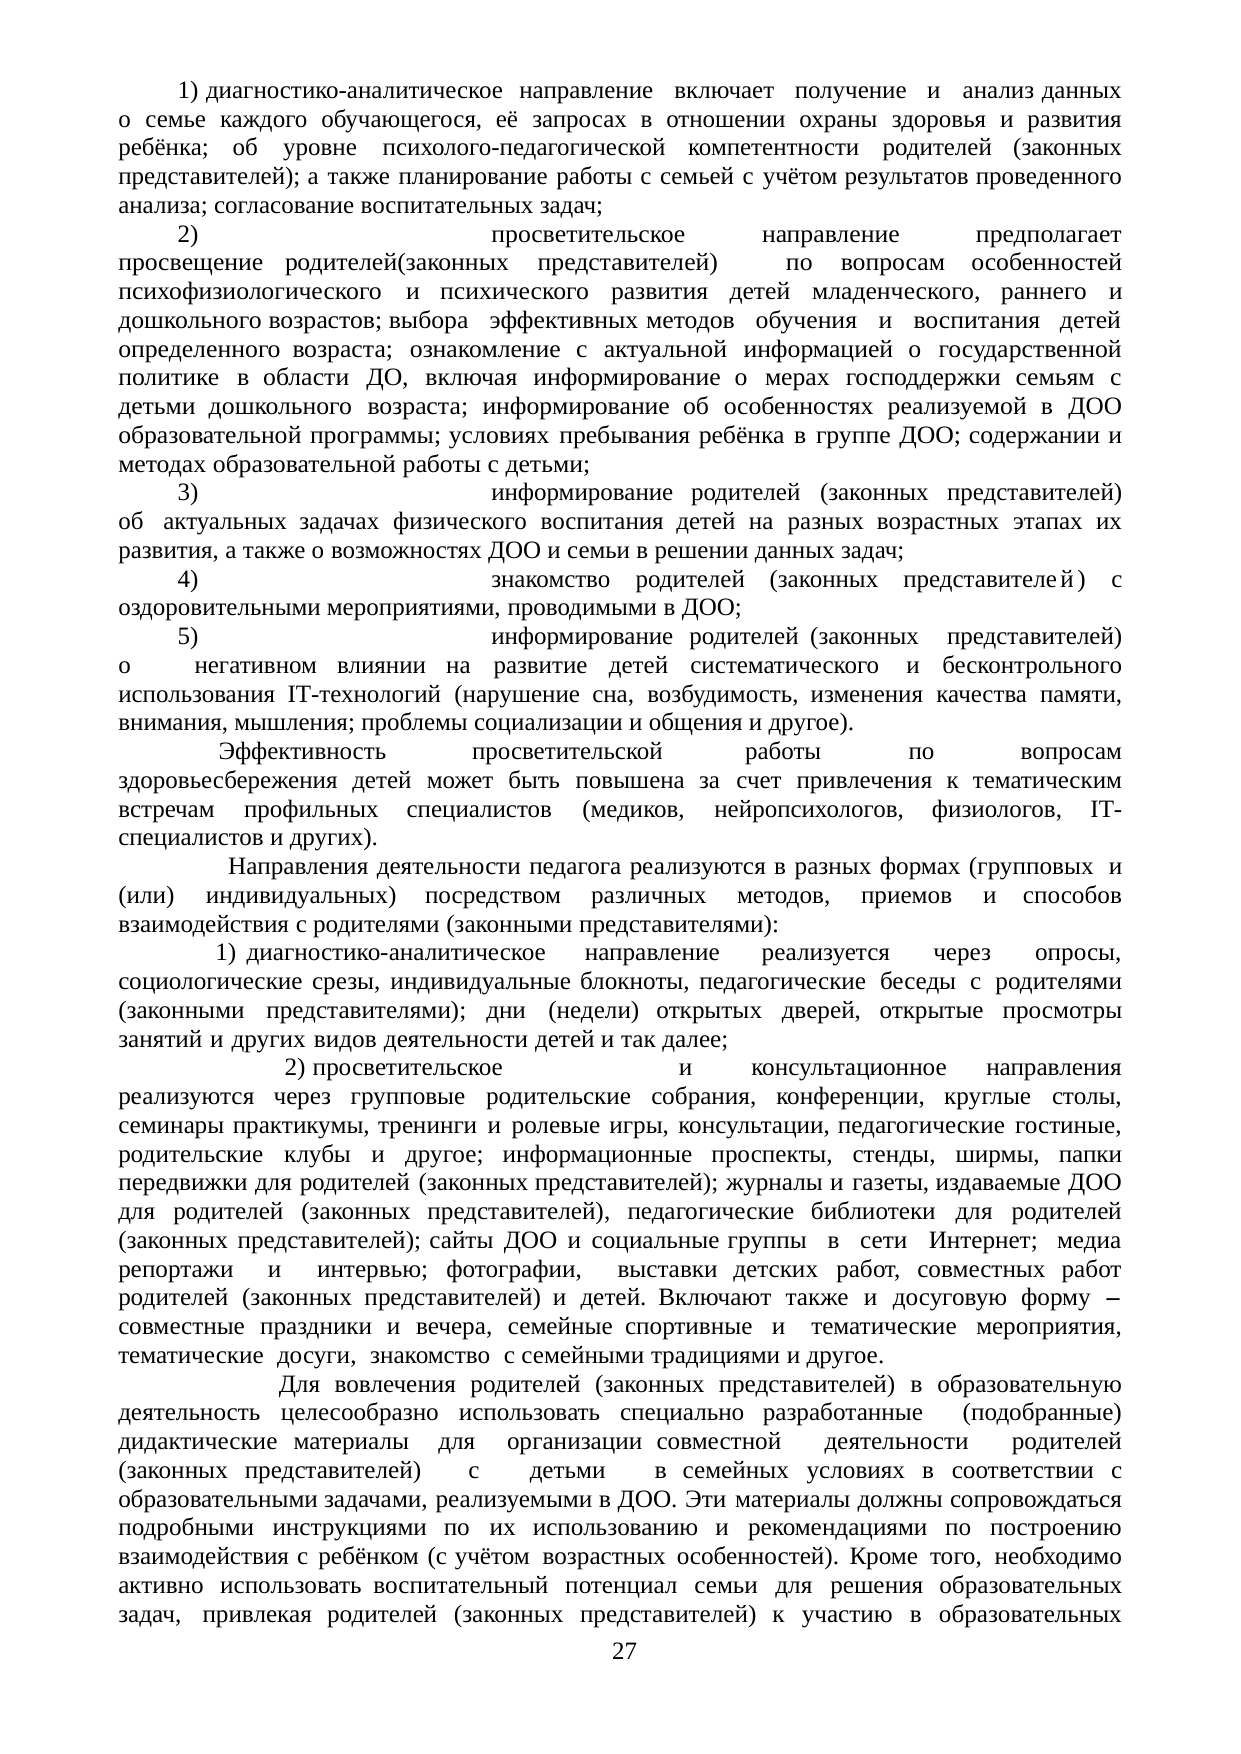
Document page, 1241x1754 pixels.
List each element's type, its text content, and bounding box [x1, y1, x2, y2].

list знакомство родителей (законных представителей) с оздоровительными мероприятиями, проводимыми в ДОО; [118, 564, 1122, 621]
list информирование родителей (законных представителей) об актуальных задачах физического воспитания детей на разных возрастных этапах их развития, а также о возможностях ДОО и семьи в решении данных задач; [118, 477, 1122, 564]
list просветительское направление предполагает просвещение родителей(законных представителей) по вопросам особенностей психофизиологического и психического развития детей младенческого, раннего и дошкольного возрастов; выбора эффективных методов обучения и воспитания детей определенного возраста; ознакомление с актуальной информацией о государственной политике в области ДО, включая информирование о мерах господдержки семьям с детьми дошкольного возраста; информирование об особенностях реализуемой в ДОО образовательной программы; условиях пребывания ребёнка в группе ДОО; содержании и методах образовательной работы с детьми; [118, 219, 1122, 477]
text Для вовлечения родителей (законных представителей) в образовательную деятельность целесообразно использовать специально разработанные (подобранные) дидактические материалы для организации совместной деятельности родителей (законных представителей) с детьми в семейных условиях в соответствии с образовательными задачами, реализуемыми в ДОО. Эти материалы должны сопровождаться подробными инструкциями по их использованию и рекомендациями по построению взаимодействия с ребёнком (с учётом возрастных особенностей). Кроме того, необходимо активно использовать воспитательный потенциал семьи для решения образовательных задач, привлекая родителей (законных представителей) к участию в образовательных [118, 1369, 1122, 1627]
text 1) диагностико-аналитическое направление включает получение и анализ данных о семье каждого обучающегося, её запросах в отношении охраны здоровья и развития ребёнка; об уровне психолого-педагогической компетентности родителей (законных представителей); а также планирование работы с семьей с учётом результатов проведенного анализа; согласование воспитательных задач; [118, 75, 1122, 219]
text Направления деятельности педагога реализуются в разных формах (групповых и (или) индивидуальных) посредством различных методов, приемов и способов взаимодействия с родителями (законными представителями): [118, 851, 1122, 937]
list информирование родителей (законных представителей) о негативном влиянии на развитие детей систематического и бесконтрольного использования IТ-технологий (нарушение сна, возбудимость, изменения качества памяти, внимания, мышления; проблемы социализации и общения и другое). [118, 621, 1122, 736]
text 1) диагностико-аналитическое направление реализуется через опросы, социологические срезы, индивидуальные блокноты, педагогические беседы с родителями (законными представителями); дни (недели) открытых дверей, открытые просмотры занятий и других видов деятельности детей и так далее; [118, 937, 1122, 1052]
text Эффективность просветительской работы по вопросам здоровьесбережения детей может быть повышена за счет привлечения к тематическим встречам профильных специалистов (медиков, нейропсихологов, физиологов, IТ-специалистов и других). [118, 736, 1122, 851]
text 2) просветительское и консультационное направления реализуются через групповые родительские собрания, конференции, круглые столы, семинары­ практикумы, тренинги и ролевые игры, консультации, педагогические гостиные, родительские клубы и другое; информационные проспекты, стенды, ширмы, папки­ передвижки для родителей (законных представителей); журналы и газеты, издаваемые ДОО для родителей (законных представителей), педагогические библиотеки для родителей (законных представителей); сайты ДОО и социальные группы в сети Интернет; медиа репортажи и интервью; фотографии, выставки детских работ, совместных работ родителей (законных представителей) и детей. Включают также и досуговую форму - совместные праздники и вечера, семейные спортивные и тематические мероприятия, тематические досуги, знакомство с семейными традициями и другое. [118, 1052, 1122, 1369]
